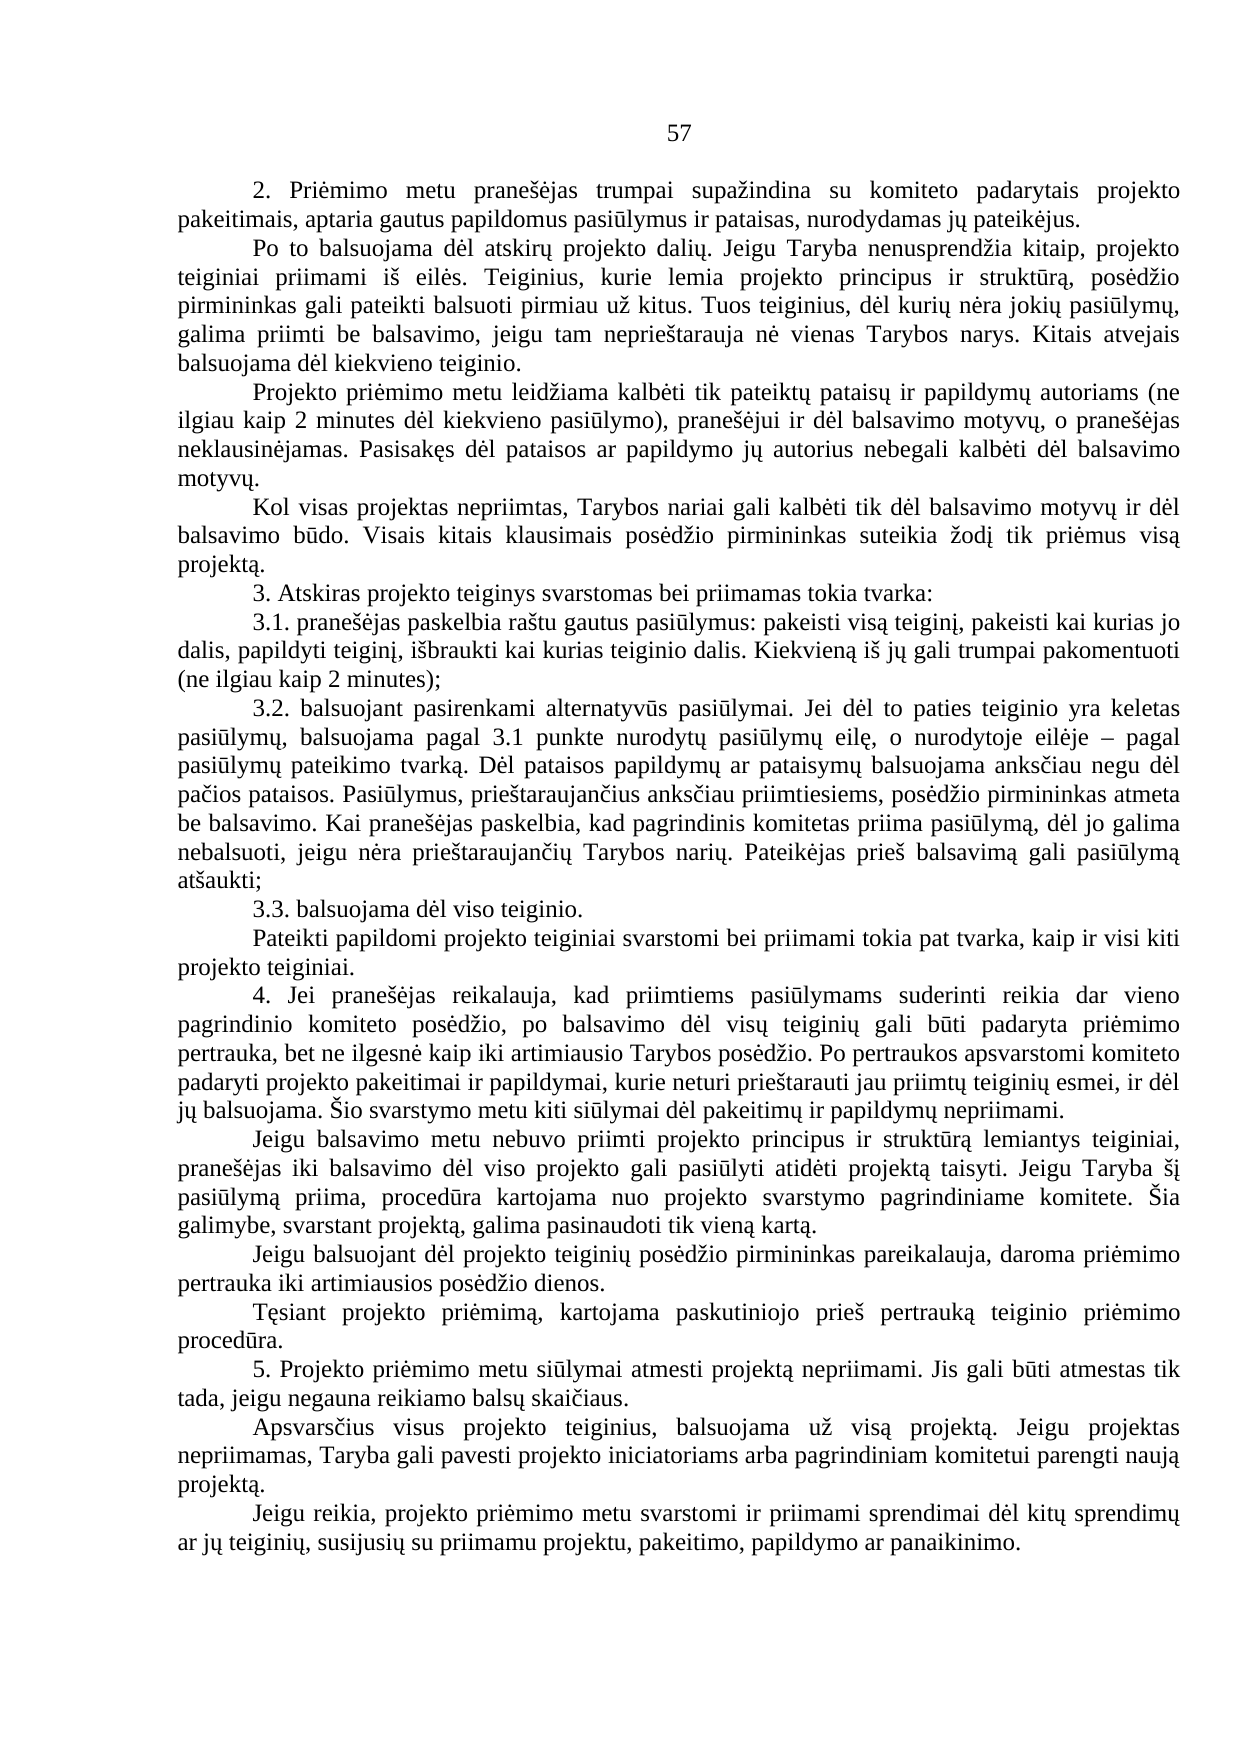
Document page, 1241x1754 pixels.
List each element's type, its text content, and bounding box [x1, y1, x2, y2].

text 3.1. pranešėjas paskelbia raštu gautus pasiūlymus: pakeisti visą teiginį, pakeisti kai kurias jo dalis, papildyti teiginį, išbraukti kai kurias teiginio dalis. Kiekvieną iš jų gali trumpai pakomentuoti (ne ilgiau kaip 2 minutes); [177, 607, 1181, 693]
text Jeigu balsavimo metu nebuvo priimti projekto principus ir struktūrą lemiantys teiginiai, pranešėjas iki balsavimo dėl viso projekto gali pasiūlyti atidėti projektą taisyti. Jeigu Taryba šį pasiūlymą priima, procedūra kartojama nuo projekto svarstymo pagrindiniame komitete. Šia galimybe, svarstant projektą, galima pasinaudoti tik vieną kartą. [177, 1124, 1181, 1239]
text 3.3. balsuojama dėl viso teiginio. [177, 894, 1181, 923]
text Jeigu balsuojant dėl projekto teiginių posėdžio pirmininkas pareikalauja, daroma priėmimo pertrauka iki artimiausios posėdžio dienos. [177, 1239, 1181, 1297]
text Pateikti papildomi projekto teiginiai svarstomi bei priimami tokia pat tvarka, kaip ir visi kiti projekto teiginiai. [177, 923, 1181, 981]
text Jeigu reikia, projekto priėmimo metu svarstomi ir priimami sprendimai dėl kitų sprendimų ar jų teiginių, susijusių su priimamu projektu, pakeitimo, papildymo ar panaikinimo. [177, 1498, 1181, 1556]
text Apsvarsčius visus projekto teiginius, balsuojama už visą projektą. Jeigu projektas nepriimamas, Taryba gali pavesti projekto iniciatoriams arba pagrindiniam komitetui parengti naują projektą. [177, 1412, 1181, 1498]
text Tęsiant projekto priėmimą, kartojama paskutiniojo prieš pertrauką teiginio priėmimo procedūra. [177, 1297, 1181, 1354]
text 3. Atskiras projekto teiginys svarstomas bei priimamas tokia tvarka: [177, 578, 1181, 607]
text Kol visas projektas nepriimtas, Tarybos nariai gali kalbėti tik dėl balsavimo motyvų ir dėl balsavimo būdo. Visais kitais klausimais posėdžio pirmininkas suteikia žodį tik priėmus visą projektą. [177, 492, 1181, 578]
text Po to balsuojama dėl atskirų projekto dalių. Jeigu Taryba nenusprendžia kitaip, projekto teiginiai priimami iš eilės. Teiginius, kurie lemia projekto principus ir struktūrą, posėdžio pirmininkas gali pateikti balsuoti pirmiau už kitus. Tuos teiginius, dėl kurių nėra jokių pasiūlymų, galima priimti be balsavimo, jeigu tam neprieštarauja nė vienas Tarybos narys. Kitais atvejais balsuojama dėl kiekvieno teiginio. [177, 233, 1181, 377]
text Projekto priėmimo metu leidžiama kalbėti tik pateiktų pataisų ir papildymų autoriams (ne ilgiau kaip 2 minutes dėl kiekvieno pasiūlymo), pranešėjui ir dėl balsavimo motyvų, o pranešėjas neklausinėjamas. Pasisakęs dėl pataisos ar papildymo jų autorius nebegali kalbėti dėl balsavimo motyvų. [177, 377, 1181, 492]
text 3.2. balsuojant pasirenkami alternatyvūs pasiūlymai. Jei dėl to paties teiginio yra keletas pasiūlymų, balsuojama pagal 3.1 punkte nurodytų pasiūlymų eilę, o nurodytoje eilėje – pagal pasiūlymų pateikimo tvarką. Dėl pataisos papildymų ar pataisymų balsuojama anksčiau negu dėl pačios pataisos. Pasiūlymus, prieštaraujančius anksčiau priimtiesiems, posėdžio pirmininkas atmeta be balsavimo. Kai pranešėjas paskelbia, kad pagrindinis komitetas priima pasiūlymą, dėl jo galima nebalsuoti, jeigu nėra prieštaraujančių Tarybos narių. Pateikėjas prieš balsavimą gali pasiūlymą atšaukti; [177, 693, 1181, 894]
text 2. Priėmimo metu pranešėjas trumpai supažindina su komiteto padarytais projekto pakeitimais, aptaria gautus papildomus pasiūlymus ir pataisas, nurodydamas jų pateikėjus. [177, 176, 1181, 233]
text 4. Jei pranešėjas reikalauja, kad priimtiems pasiūlymams suderinti reikia dar vieno pagrindinio komiteto posėdžio, po balsavimo dėl visų teiginių gali būti padaryta priėmimo pertrauka, bet ne ilgesnė kaip iki artimiausio Tarybos posėdžio. Po pertraukos apsvarstomi komiteto padaryti projekto pakeitimai ir papildymai, kurie neturi prieštarauti jau priimtų teiginių esmei, ir dėl jų balsuojama. Šio svarstymo metu kiti siūlymai dėl pakeitimų ir papildymų nepriimami. [177, 981, 1181, 1124]
text 5. Projekto priėmimo metu siūlymai atmesti projektą nepriimami. Jis gali būti atmestas tik tada, jeigu negauna reikiamo balsų skaičiaus. [177, 1354, 1181, 1412]
